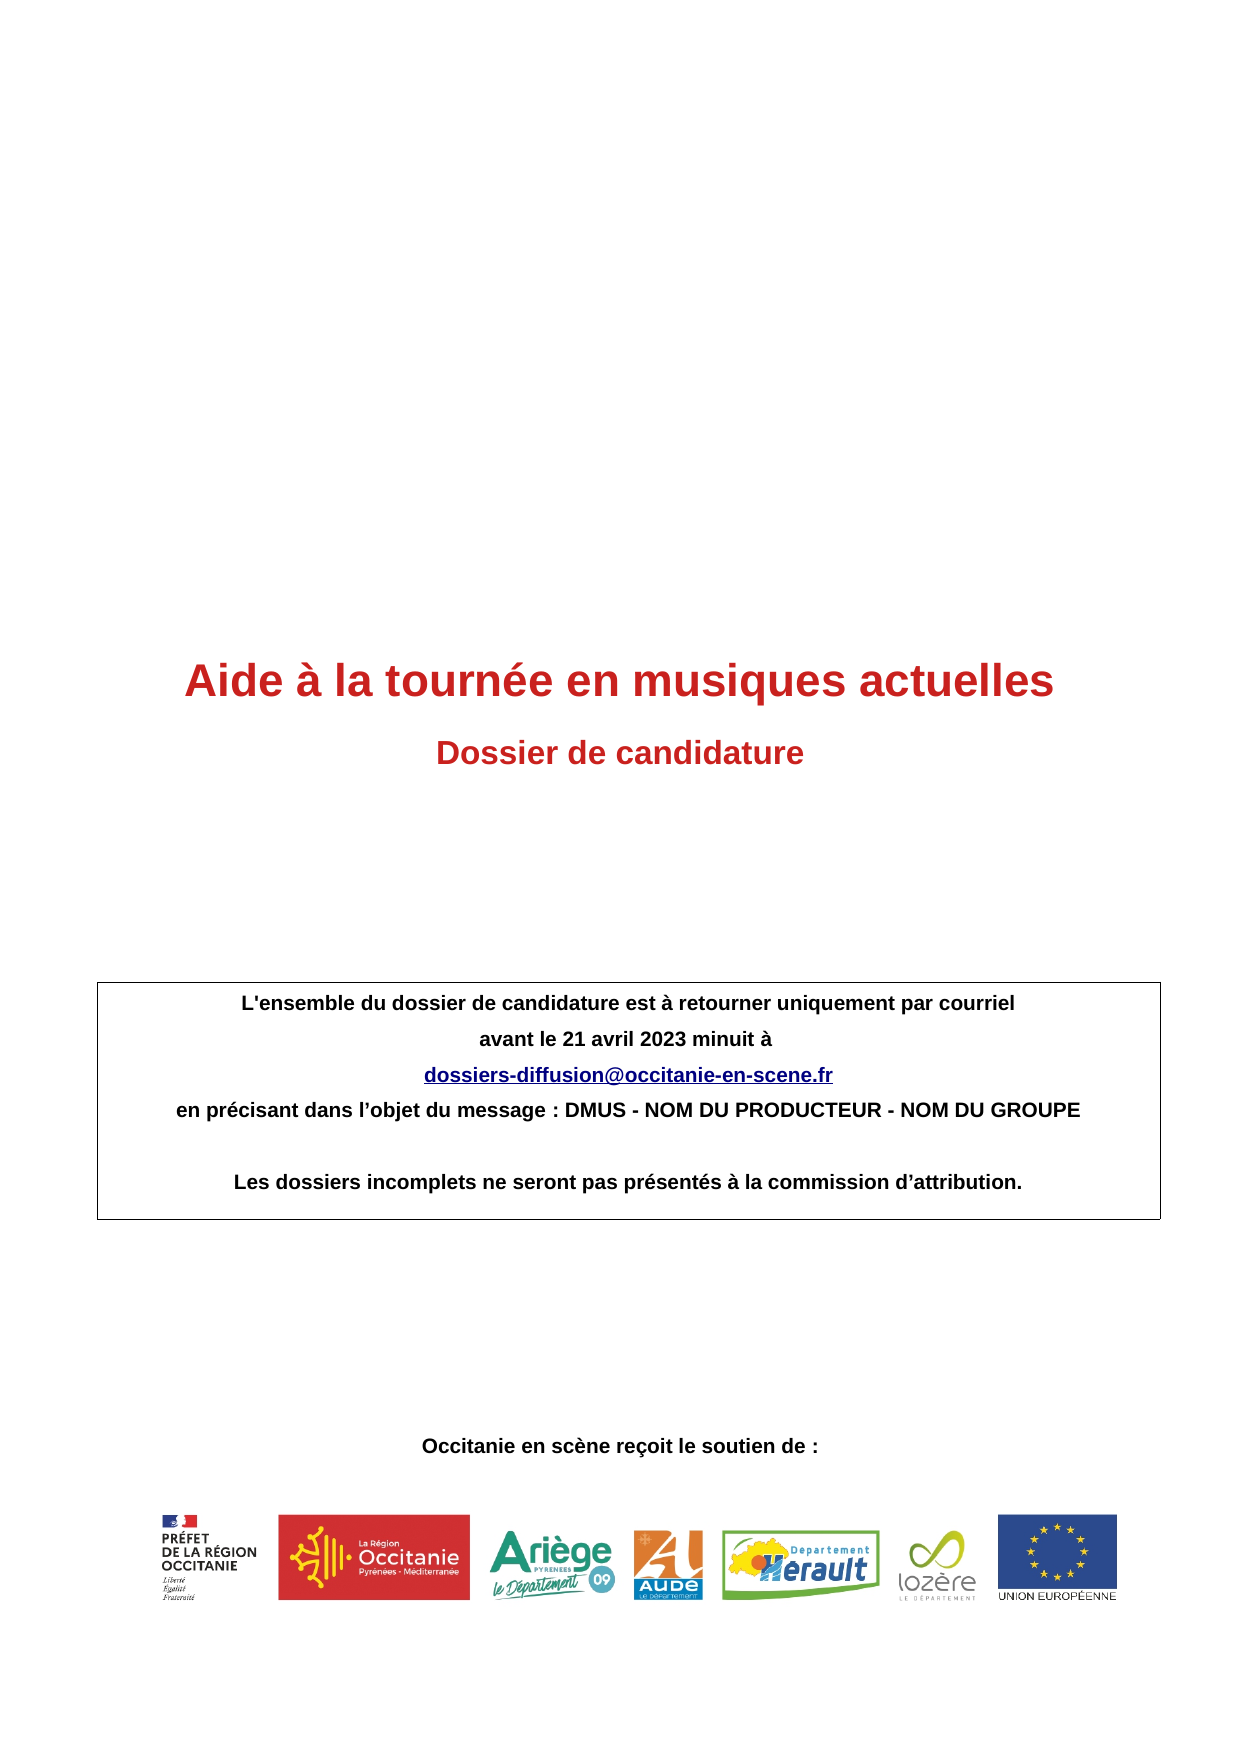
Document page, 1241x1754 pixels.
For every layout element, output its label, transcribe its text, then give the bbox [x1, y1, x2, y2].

text L'ensemble du dossier de candidature est à retourner uniquement par courriel [106, 991, 1151, 1014]
picture [138, 1488, 1138, 1622]
text Aide à la tournée en musiques actuelles [118, 654, 1122, 707]
text Occitanie en scène reçoit le soutien de : [118, 1434, 1122, 1458]
text en précisant dans l’objet du message : DMUS - NOM DU PRODUCTEUR - NOM DU GROUPE [106, 1098, 1151, 1122]
text Les dossiers incomplets ne seront pas présentés à la commission d’attribution. [106, 1170, 1151, 1194]
text Dossier de candidature [118, 733, 1122, 771]
text avant le 21 avril 2023 minuit à [106, 1026, 1151, 1050]
text dossiers-diffusion@occitanie-en-scene.fr [106, 1062, 1151, 1086]
